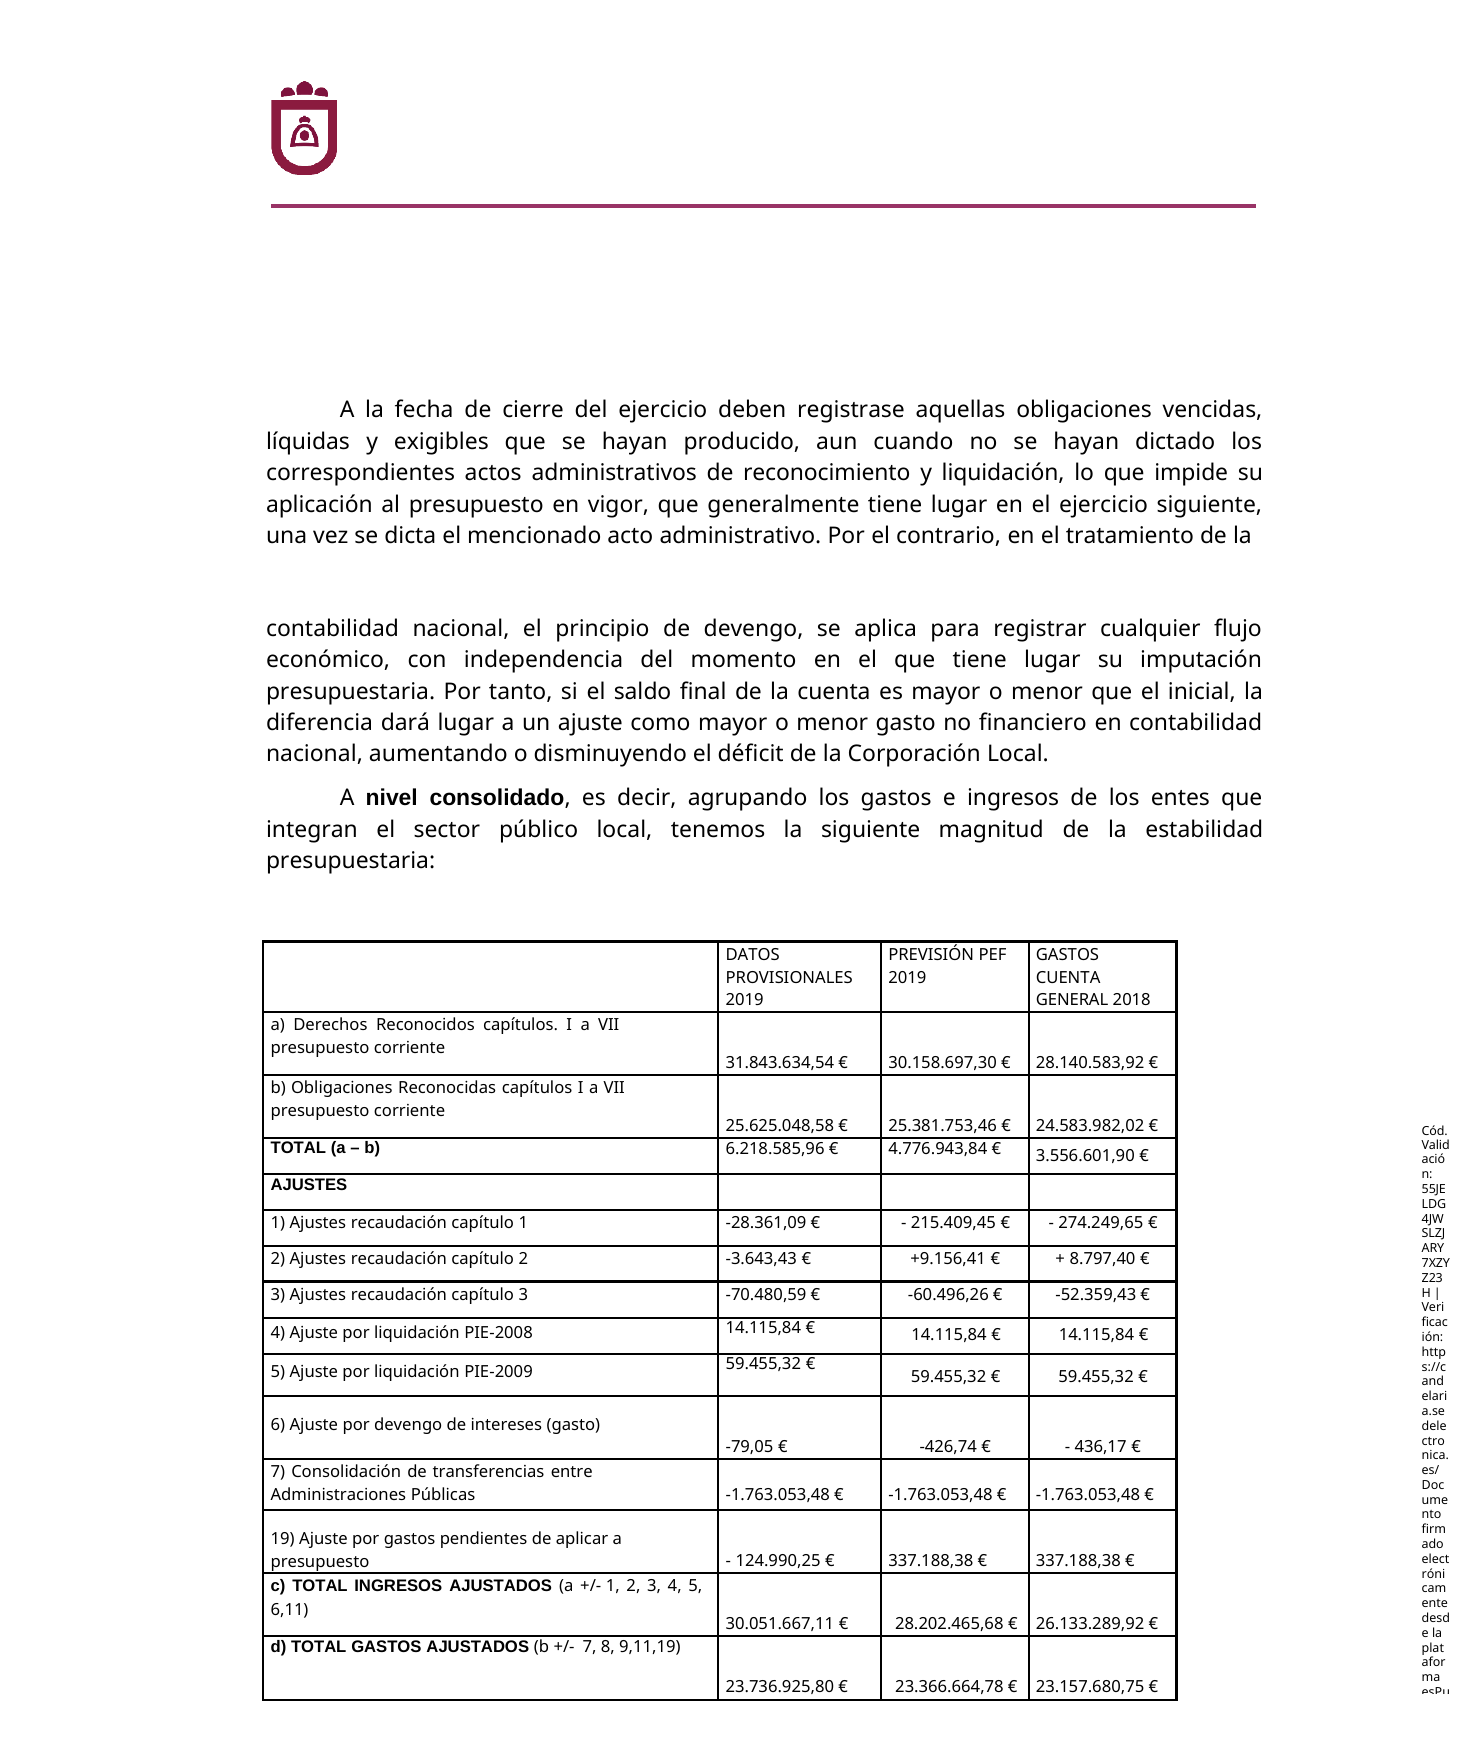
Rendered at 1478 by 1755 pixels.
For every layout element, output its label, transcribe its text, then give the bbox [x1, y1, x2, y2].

table_cell TOTAL (a – b) [264, 1139, 717, 1173]
table_cell 30.158.697,30 € [882, 1013, 1028, 1074]
table_cell 30.051.667,11 € [719, 1574, 880, 1635]
table_cell - 436,17 € [1030, 1397, 1175, 1458]
table_header [264, 943, 717, 1011]
table_cell -1.763.053,48 € [882, 1460, 1028, 1508]
table_cell 23.157.680,75 € [1030, 1637, 1175, 1698]
table_cell 14.115,84 € [882, 1319, 1028, 1352]
table_cell 25.381.753,46 € [882, 1076, 1028, 1137]
table_cell 59.455,32 € [719, 1355, 880, 1394]
text contabilidad nacional, el principio de devengo, se aplica para registrar cualquier flujo económico, con independencia del momento en el que tiene lugar su imputación presupuestaria. Por tanto, si el saldo final de la cuenta es mayor o menor que el inicial, la diferencia dará lugar a un ajuste como mayor o menor gasto no financiero en contabilidad nacional, aumentando o disminuyendo el déficit de la Corporación Local. [266, 612, 1263, 768]
table_cell 59.455,32 € [1030, 1355, 1175, 1394]
table_cell -52.359,43 € [1030, 1283, 1175, 1317]
table_header PREVISIÓN PEF 2019 [882, 943, 1028, 1011]
table_cell 14.115,84 € [719, 1319, 880, 1352]
table_cell -70.480,59 € [719, 1283, 880, 1317]
table_cell -79,05 € [719, 1397, 880, 1458]
table_cell a) Derechos Reconocidos capítulos. I a VII presupuesto corriente [264, 1013, 717, 1074]
table_cell 4.776.943,84 € [882, 1139, 1028, 1173]
table_cell -1.763.053,48 € [719, 1460, 880, 1508]
text A nivel consolidado, es decir, agrupando los gastos e ingresos de los entes que integran el sector público local, tenemos la siguiente magnitud de la estabilidad presupuestaria: [266, 781, 1263, 876]
table_cell 24.583.982,02 € [1030, 1076, 1175, 1137]
table_cell 1) Ajustes recaudación capítulo 1 [264, 1211, 717, 1244]
table_cell 23.366.664,78 € [882, 1637, 1028, 1698]
table_cell [1030, 1175, 1175, 1209]
table_cell [882, 1175, 1028, 1209]
table_cell 31.843.634,54 € [719, 1013, 880, 1074]
table_cell 25.625.048,58 € [719, 1076, 880, 1137]
table_cell 26.133.289,92 € [1030, 1574, 1175, 1635]
table_cell [719, 1175, 880, 1209]
table_cell -1.763.053,48 € [1030, 1460, 1175, 1508]
table_cell +9.156,41 € [882, 1247, 1028, 1280]
table_cell -426,74 € [882, 1397, 1028, 1458]
table_cell 59.455,32 € [882, 1355, 1028, 1394]
text Cód. Validación: 55JELDG4JWSLZJARY7XZYZ23H | Verificación: https://candelaria.sedelectronica.es/ Documento firmado electrónicamente desde la plataforma esPublico Gestiona | Página 30 de 72 [1421, 1123, 1450, 1694]
table_cell - 215.409,45 € [882, 1211, 1028, 1244]
table_cell 337.188,38 € [882, 1511, 1028, 1572]
table_cell 6) Ajuste por devengo de intereses (gasto) [264, 1397, 717, 1458]
table_cell b) Obligaciones Reconocidas capítulos I a VII presupuesto corriente [264, 1076, 717, 1137]
table_cell 3) Ajustes recaudación capítulo 3 [264, 1283, 717, 1317]
table_header GASTOS CUENTA GENERAL 2018 [1030, 943, 1175, 1011]
table_cell 23.736.925,80 € [719, 1637, 880, 1698]
table_cell -3.643,43 € [719, 1247, 880, 1280]
table_cell -28.361,09 € [719, 1211, 880, 1244]
table_cell 19) Ajuste por gastos pendientes de aplicar a presupuesto [264, 1511, 717, 1572]
table_cell c) TOTAL INGRESOS AJUSTADOS (a +/- 1, 2, 3, 4, 5, 6,11) [264, 1574, 717, 1635]
table_cell -60.496,26 € [882, 1283, 1028, 1317]
text A la fecha de cierre del ejercicio deben registrase aquellas obligaciones vencidas, líquidas y exigibles que se hayan producido, aun cuando no se hayan dictado los correspondientes actos administrativos de reconocimiento y liquidación, lo que impide su aplicación al presupuesto en vigor, que generalmente tiene lugar en el ejercicio siguiente, una vez se dicta el mencionado acto administrativo. Por el contrario, en el tratamiento de la [266, 393, 1263, 551]
table_cell 28.140.583,92 € [1030, 1013, 1175, 1074]
table_cell - 124.990,25 € [719, 1511, 880, 1572]
table_cell 2) Ajustes recaudación capítulo 2 [264, 1247, 717, 1280]
table_header DATOS PROVISIONALES 2019 [719, 943, 880, 1011]
table_cell 14.115,84 € [1030, 1319, 1175, 1352]
table_cell 3.556.601,90 € [1030, 1139, 1175, 1173]
table_cell 28.202.465,68 € [882, 1574, 1028, 1635]
table_cell 5) Ajuste por liquidación PIE-2009 [264, 1355, 717, 1394]
table_cell 4) Ajuste por liquidación PIE-2008 [264, 1319, 717, 1352]
table_cell 337.188,38 € [1030, 1511, 1175, 1572]
table_cell + 8.797,40 € [1030, 1247, 1175, 1280]
table_cell AJUSTES [264, 1175, 717, 1209]
table_cell 6.218.585,96 € [719, 1139, 880, 1173]
table_cell - 274.249,65 € [1030, 1211, 1175, 1244]
table_cell 7) Consolidación de transferencias entre Administraciones Públicas [264, 1460, 717, 1508]
table_cell d) TOTAL GASTOS AJUSTADOS (b +/- 7, 8, 9,11,19) [264, 1637, 717, 1698]
